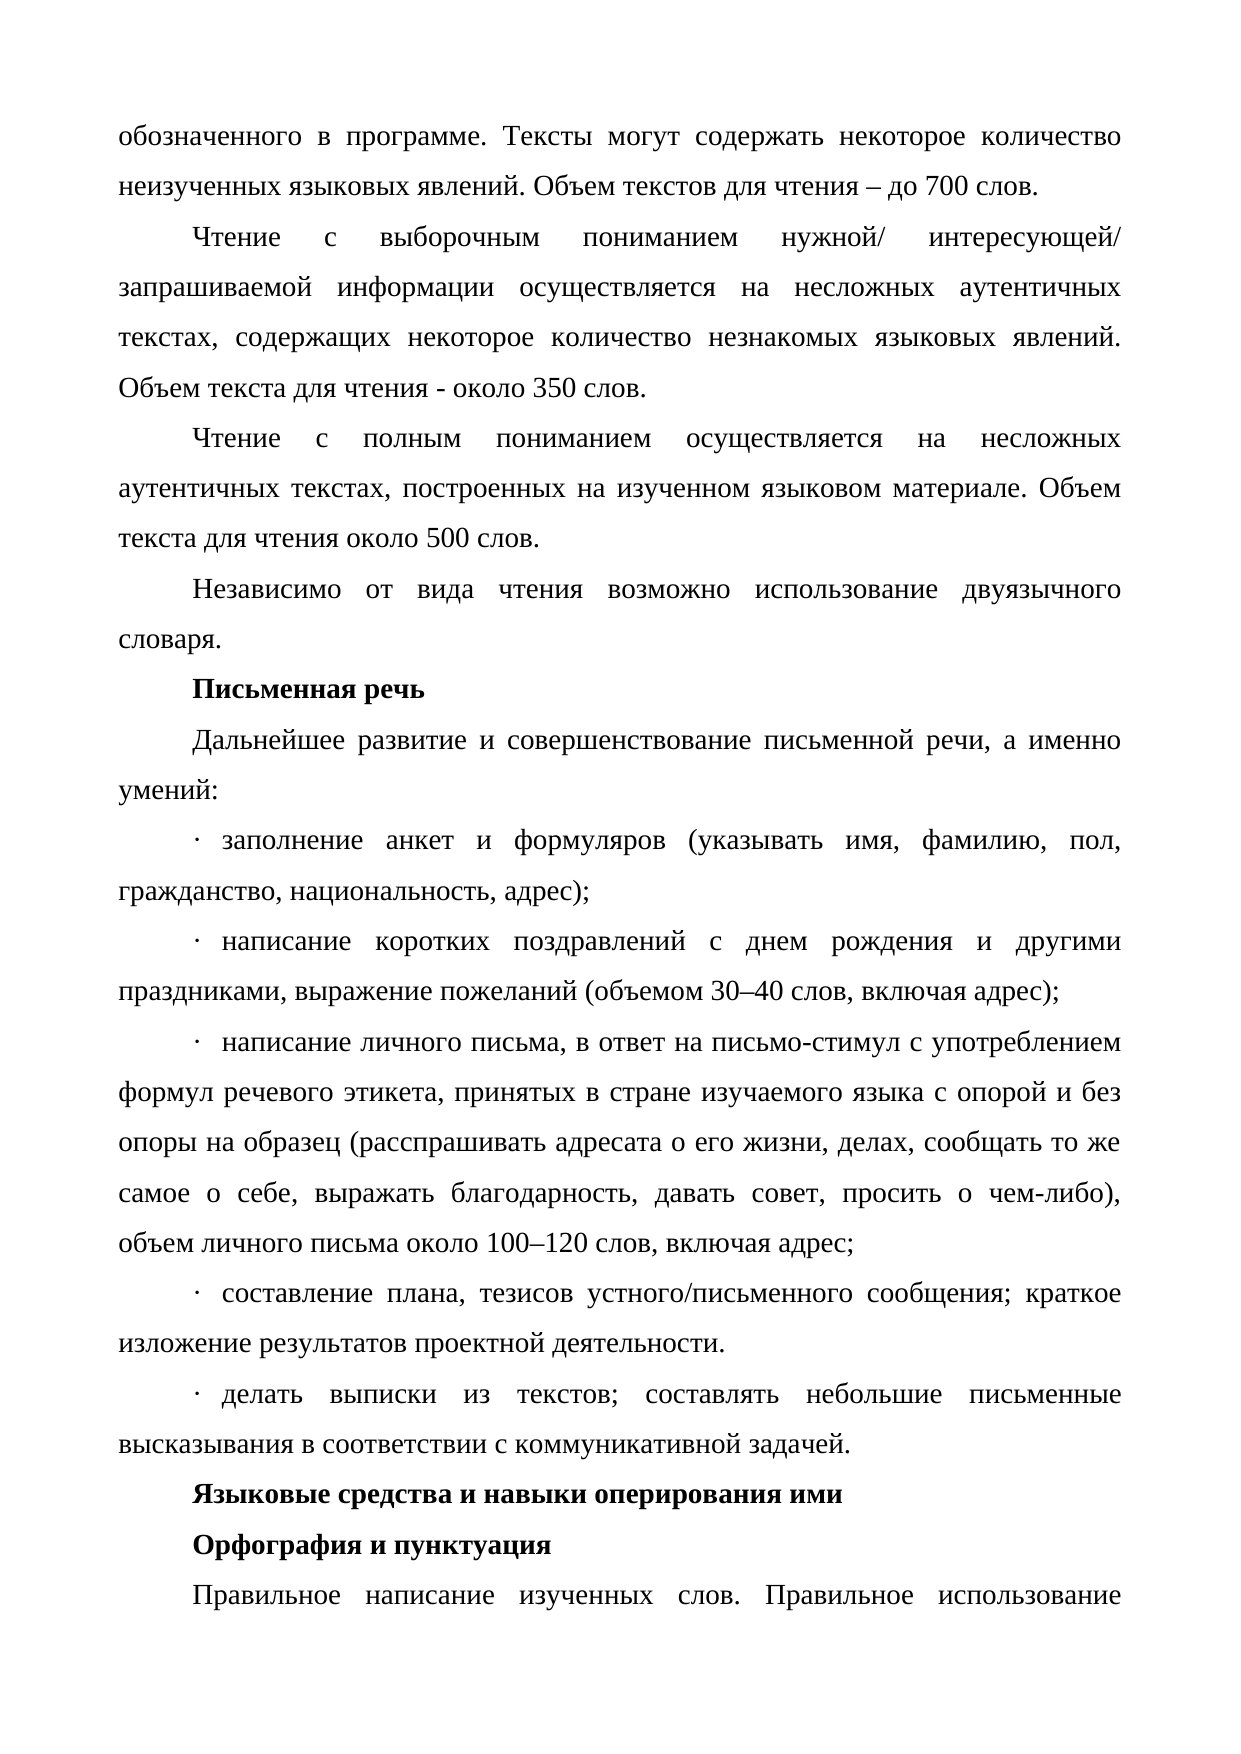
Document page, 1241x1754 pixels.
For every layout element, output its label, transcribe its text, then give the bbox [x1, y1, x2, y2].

text Правильное написание изученных слов. Правильное использование [118, 1577, 1122, 1611]
text · написание личного письма, в ответ на письмо-стимул с употреблением формул речевого этикета, принятых в стране изучаемого языка с опорой и без опоры на образец (расспрашивать адресата о его жизни, делах, сообщать то же самое о себе, выражать благодарность, давать совет, просить о чем-либо), объем личного письма около 100–120 слов, включая адрес; [118, 1024, 1122, 1258]
text · делать выписки из текстов; составлять небольшие письменные высказывания в соответствии с коммуникативной задачей. [118, 1376, 1122, 1460]
text Орфография и пунктуация [118, 1527, 1122, 1560]
text обозначенного в программе. Тексты могут содержать некоторое количество неизученных языковых явлений. Объем текстов для чтения – до 700 слов. [118, 118, 1122, 202]
text Письменная речь [118, 672, 1122, 705]
text · написание коротких поздравлений с днем рождения и другими праздниками, выражение пожеланий (объемом 30–40 слов, включая адрес); [118, 923, 1122, 1007]
text · заполнение анкет и формуляров (указывать имя, фамилию, пол, гражданство, национальность, адрес); [118, 822, 1122, 906]
text Чтение с полным пониманием осуществляется на несложных аутентичных текстах, построенных на изученном языковом материале. Объем текста для чтения около 500 слов. [118, 420, 1122, 554]
text Языковые средства и навыки оперирования ими [118, 1477, 1122, 1510]
text Чтение с выборочным пониманием нужной/ интересующей/ запрашиваемой информации осуществляется на несложных аутентичных текстах, содержащих некоторое количество незнакомых языковых явлений. Объем текста для чтения - около 350 слов. [118, 219, 1122, 403]
text Дальнейшее развитие и совершенствование письменной речи, а именно умений: [118, 722, 1122, 806]
text · составление плана, тезисов устного/письменного сообщения; краткое изложение результатов проектной деятельности. [118, 1275, 1122, 1359]
text Независимо от вида чтения возможно использование двуязычного словаря. [118, 571, 1122, 655]
